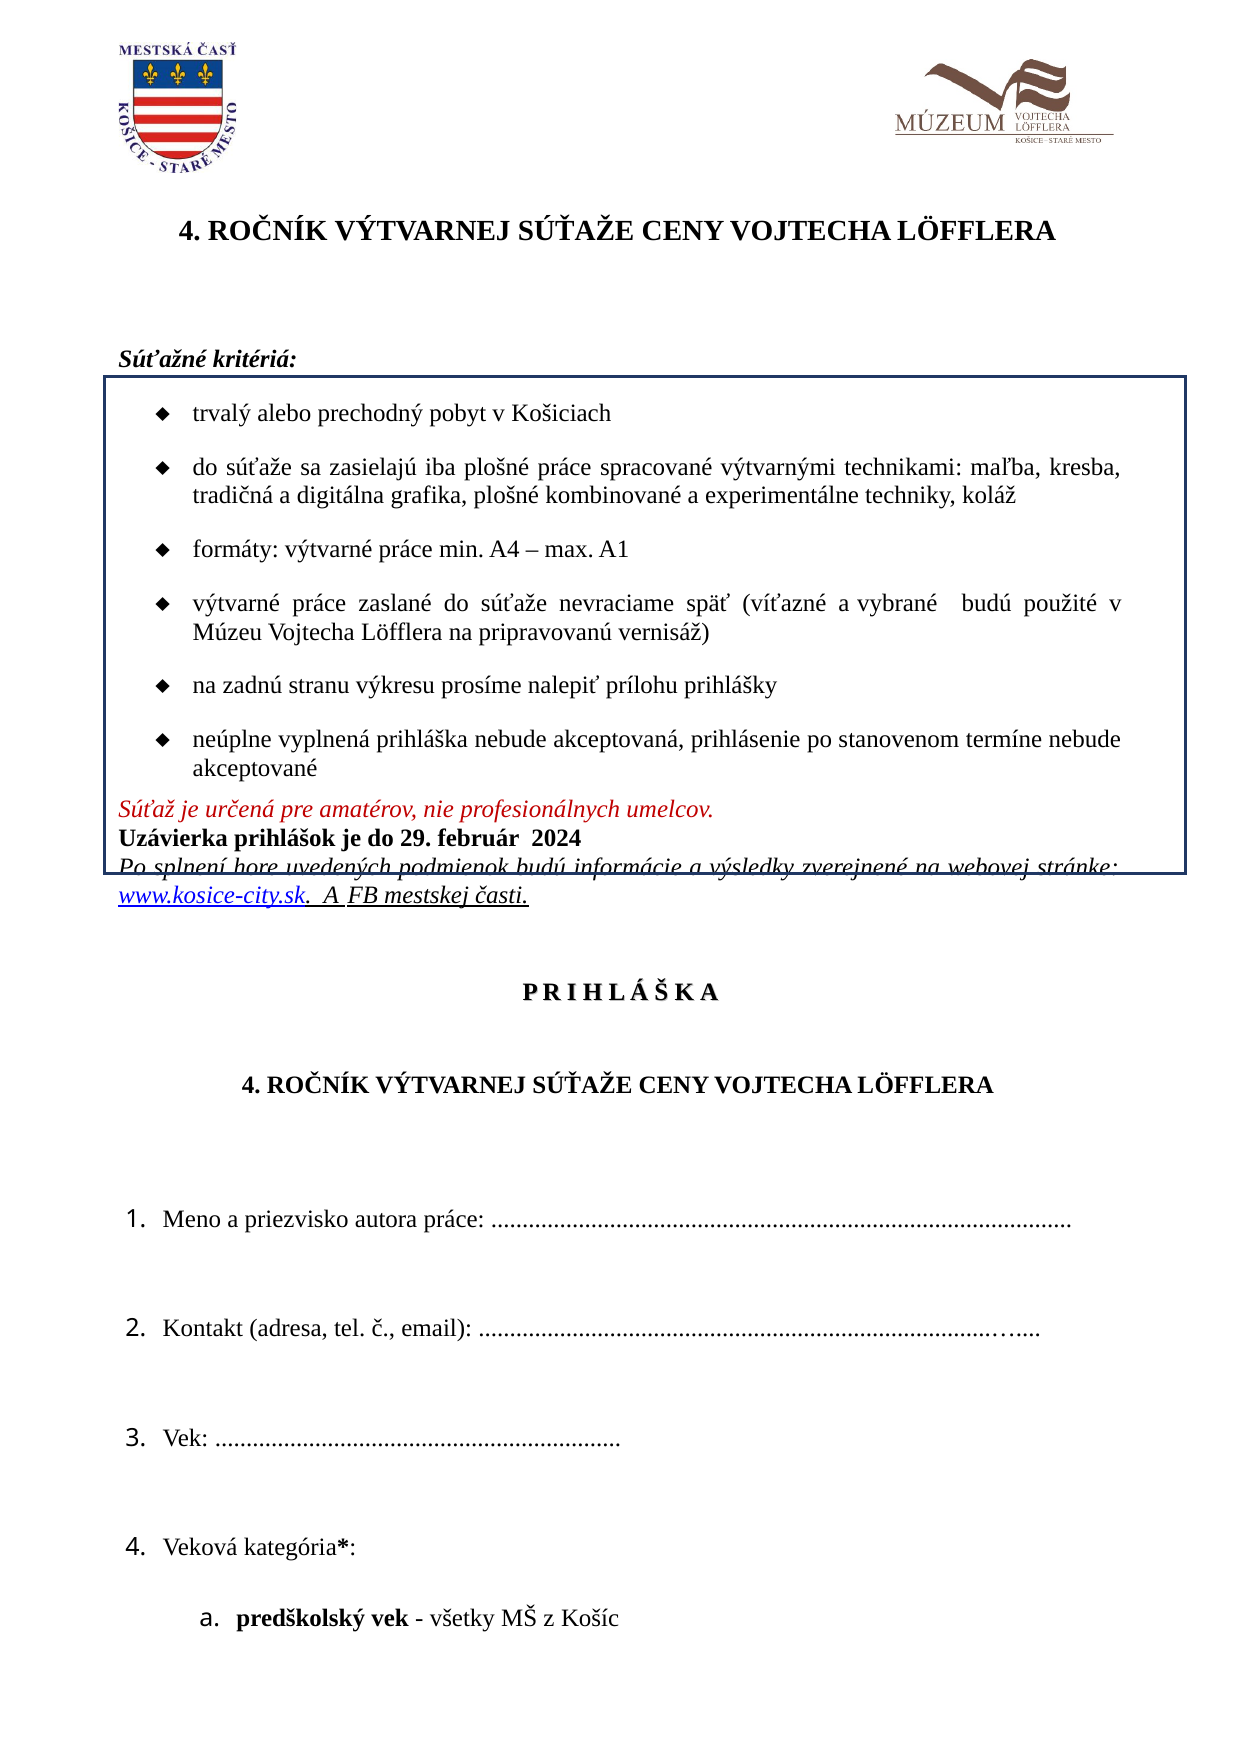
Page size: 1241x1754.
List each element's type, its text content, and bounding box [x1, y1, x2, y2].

list do súťaže sa zasielajú iba plošné práce spracované výtvarnými technikami: maľba, kresba, tradičná a digitálna grafika, plošné kombinované a experimentálne techniky, koláž [155, 452, 1122, 509]
text 4. ROČNÍK VÝTVARNEJ SÚŤAŽE CENY VOJTECHA LÖFFLERA [118, 213, 1122, 247]
list na zadnú stranu výkresu prosíme nalepiť prílohu prihlášky [155, 670, 1122, 699]
list výtvarné práce zaslané do súťaže nevraciame späť (víťazné a vybrané budú použité v Múzeu Vojtecha Löfflera na pripravovanú vernisáž) [155, 588, 1122, 645]
list Meno a priezvisko autora práce: ............................................................................................. [125, 1201, 1122, 1235]
text 4. ROČNÍK VÝTVARNEJ SÚŤAŽE CENY VOJTECHA LÖFFLERA [118, 1070, 1122, 1099]
text P R I H L Á Š K A [118, 977, 1122, 1006]
text Po splnení hore uvedených podmienok budú informácie a výsledky zverejnené na webovej stránke: www.kosice-city.sk. A FB mestskej časti. [118, 875, 1122, 909]
text Súťaž je určená pre amatérov, nie profesionálnych umelcov. [118, 794, 1122, 823]
list formáty: výtvarné práce min. A4 – max. A1 [155, 534, 1122, 563]
list Kontakt (adresa, tel. č., email): ..................................................................................….... [125, 1310, 1122, 1344]
text Po splnení hore uvedených podmienok budú informácie a výsledky zverejnené na webovej stránke: www.kosice-city.sk. A FB mestskej časti. [118, 852, 1122, 872]
list neúplne vyplnená prihláška nebude akceptovaná, prihlásenie po stanovenom termíne nebude akceptované [155, 724, 1122, 782]
list trvalý alebo prechodný pobyt v Košiciach [155, 398, 1122, 427]
list predškolský vek - všetky MŠ z Košíc [199, 1600, 1122, 1634]
list Vek: ................................................................. [125, 1419, 1122, 1453]
text Uzávierka prihlášok je do 29. február 2024 [118, 823, 1122, 852]
list Veková kategória*: [125, 1528, 1122, 1562]
text Súťažné kritériá: [118, 344, 1122, 373]
